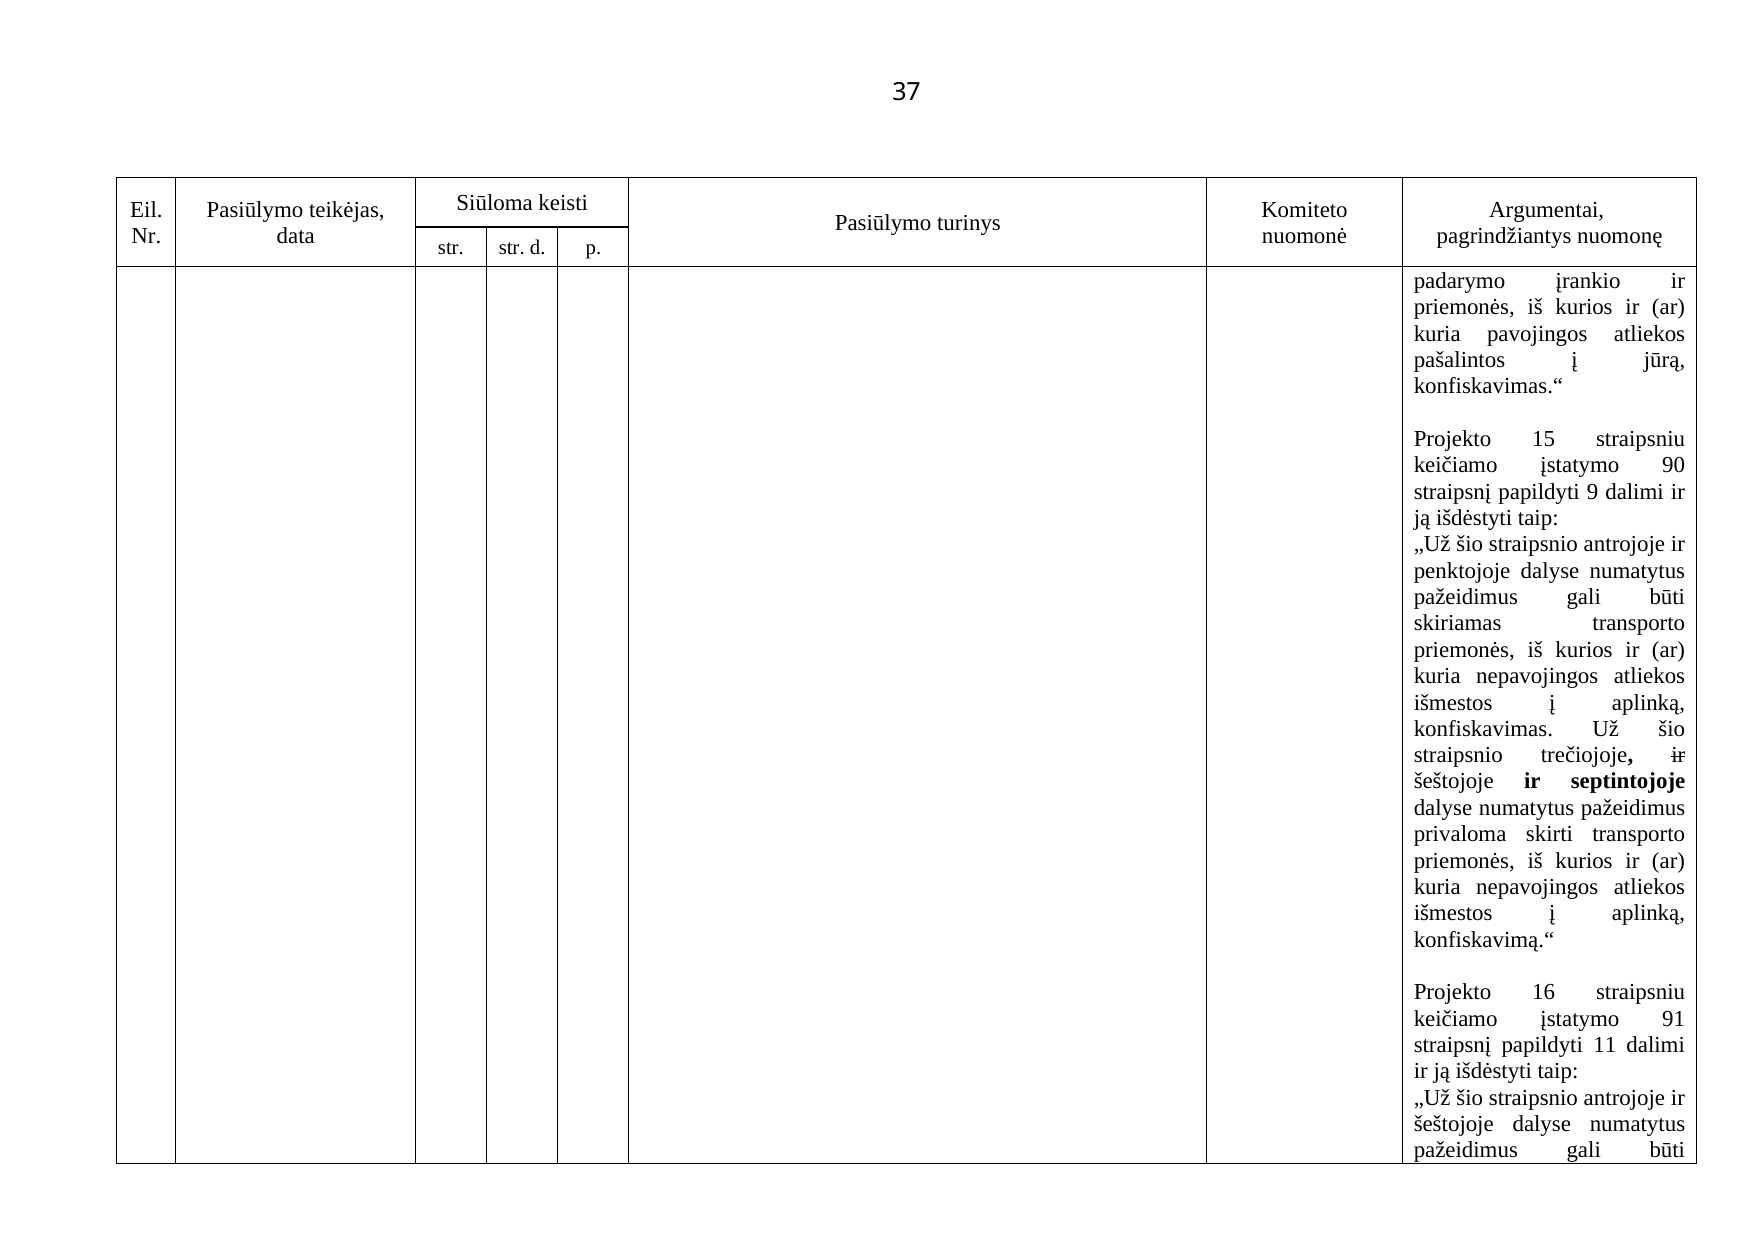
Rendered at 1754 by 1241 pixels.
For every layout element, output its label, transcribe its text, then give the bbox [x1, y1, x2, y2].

table_header Komiteto nuomonė [1207, 178, 1402, 266]
table_cell [117, 267, 175, 1163]
table_cell [1207, 267, 1402, 1163]
table_header Eil. Nr. [117, 178, 175, 266]
table_cell [416, 267, 486, 1163]
table_cell [558, 267, 628, 1163]
table_header Argumentai, pagrindžiantys nuomonę [1403, 178, 1696, 266]
table_header Siūloma keisti [416, 178, 628, 226]
table_cell padarymo įrankio ir priemonės, iš kurios ir (ar) kuria pavojingos atliekos pašalintos į jūrą, konfiskavimas.“ Projekto 15 straipsniu keičiamo įstatymo 90 straipsnį papildyti 9 dalimi ir ją išdėstyti taip: „Už šio straipsnio antrojoje ir penktojoje dalyse numatytus pažeidimus gali būti skiriamas transporto priemonės, iš kurios ir (ar) kuria nepavojingos atliekos išmestos į aplinką, konfiskavimas. Už šio straipsnio trečiojoje, ir šeštojoje ir septintojoje dalyse numatytus pažeidimus privaloma skirti transporto priemonės, iš kurios ir (ar) kuria nepavojingos atliekos išmestos į aplinką, konfiskavimą.“ Projekto 16 straipsniu keičiamo įstatymo 91 straipsnį papildyti 11 dalimi ir ją išdėstyti taip: „Už šio straipsnio antrojoje ir šeštojoje dalyse numatytus pažeidimus gali būti [1403, 267, 1696, 1163]
table_header Pasiūlymo teikėjas, data [176, 178, 415, 266]
table_cell str. d. [487, 228, 557, 266]
table_cell [176, 267, 415, 1163]
table_cell p. [558, 228, 628, 266]
table_cell Siekdami mažinti korupcijos rizikos veiksnių atsiradimo tikimybę, taip pat siekdami teisinio reguliavimo išsamumo, nuoseklumo, skaidrumo ir atsparumo korupcijai, dėl Projekto teikiame žemiau išdėstytas pastabas ir pasiūlymus: Kritinės antikorupcinių pastabos ir pasiūlymai: Kritinių antikorupcinių pastabų neteikiama Kitos antikorupcinės pastabos ir pasiūlymai: Projektu kai kuriais atvejais nenumatomas pažeidimo padarymo įrankio ir priemonės konfiskavimas už sunkesnius pažeidimus (t. y. pagal Projektą minėtų įrankių ir priemonių konfiskavimas numatomas už lengvesnius pažeidimus), taip sudarant palankesnes sąlygas šiuos sunkesnius pažeidimus padariusiems asmenims bei neužtikrinant veiksmingos šių sunkesnių pažeidimų prevencijos Projekto 11 straipsniu siūloma papildyti Lietuvos Respublikos aplinkos apsaugos įstatymo (toliau – Įstatymas) 72 straipsnį 11 dalimi: „Už šio straipsnio ketvirtojoje ir aštuntojoje dalyse numatytus pažeidimus gali būti skiriamas pažeidimo padarymo įrankio ir priemonės, iš kurios ir (ar) kuria nepavojingos atliekos pašalintos į jūrą, konfiskavimas“. Pažymėtina, kad Įstatymo 72 straipsnio devintojoje dalyje numatytas pažeidimas, kuris yra sunkesnis už numatytus minėto straipsnio ketvirtojoje ir aštuntojoje dalyse, tačiau šiuo atveju pažeidimo padarymo įrankio ir priemonės, iš kurios ir (ar) kuria nepavojingos atliekos pašalintos į jūrą, konfiskavimo galimybė pagal Projektą nenumatoma. Toks Projektu siūlomas teisinis reguliavimas laikytinas ydingu antikorupciniu aspektu, kadangi būtų sudarytos palankesnės sąlygos sunkesnį pažeidimą (t. y. numatytą Įstatymo 72 straipsnio devintojoje dalyje) padariusiems asmenims, neužtikrinama veiksminga šių sunkesnių pažeidimų prevencija. Analogiška pastaba taikytina ir dėl Projekto 12 straipsniu siūlomos papildyti Įstatymo 73 straipsnio 11 dalies, Projekto 15 straipsniu siūlomos papildyti Įstatymo 90 straipsnį 9 dalies, Projekto 16 straipsniu siūlomos papildyti Įstatymo 91 straipsnį 11 dalies, taip pat dėl Projekto 4 straipsniu siūlomos papildyti Įstatymo 401 straipsnio 4 dalies. Kitos pastabos ir pasiūlymai: Kitų antikorupcinių pastabų neteikiama Atlikus Projekto antikorupcinį vertinimą darytina išvada, kad Projekto nuostatos gali būti ydingos antikorupciniu požiūriu, kadangi kai kuriais atvejais nenumatomas pažeidimo padarymo įrankio ir priemonės konfiskavimas už sunkesnius pažeidimus, taip sudarant palankesnes sąlygas šiuos sunkesnius pažeidimus padariusiems asmenims bei neužtikrinant veiksmingos šių sunkesnių pažeidimų prevencijos. [629, 267, 1206, 1163]
table_cell str. [416, 228, 486, 266]
table_cell [487, 267, 557, 1163]
table_header Pasiūlymo turinys [629, 178, 1206, 266]
